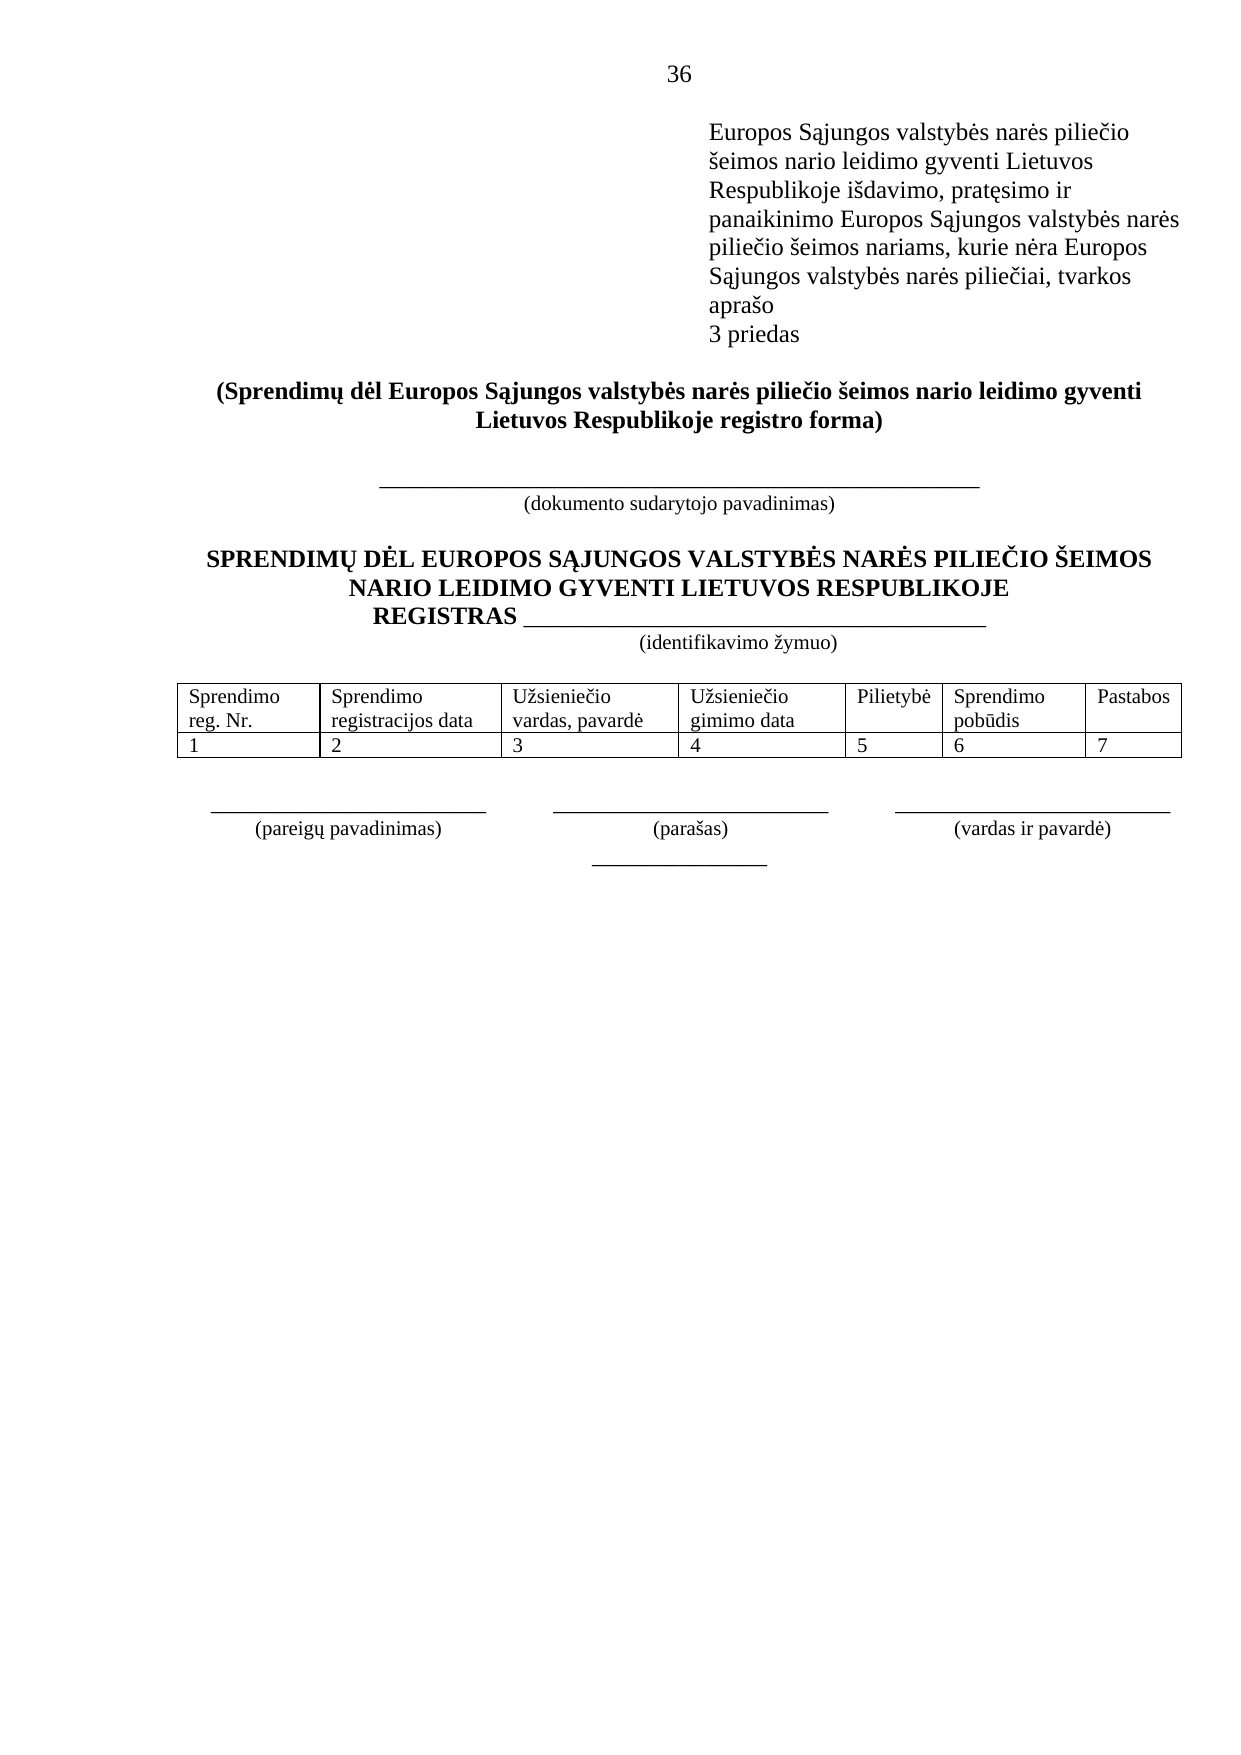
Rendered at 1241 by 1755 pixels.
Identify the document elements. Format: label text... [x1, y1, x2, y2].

text (Sprendimų dėl Europos Sąjungos valstybės narės piliečio šeimos nario leidimo gyventi Lietuvos Respublikoje registro forma) [177, 376, 1181, 434]
table_cell 4 [679, 733, 845, 757]
table_cell 1 [178, 733, 319, 757]
table_header ______________________ [862, 787, 1204, 816]
text SPRENDIMŲ DĖL EUROPOS SĄJUNGOS VALSTYBĖS NARĖS PILIEČIO ŠEIMOS [177, 544, 1181, 573]
table_header Užsieniečio gimimo data [679, 684, 845, 732]
table_cell 2 [321, 733, 501, 757]
text ________________________________________________ [177, 462, 1181, 491]
text (identifikavimo žymuo) [295, 630, 1181, 654]
table_header Sprendimo reg. Nr. [178, 684, 319, 732]
text Sąjungos valstybės narės piliečiai, tvarkos [177, 261, 1181, 290]
table_cell (parašas) [519, 816, 862, 840]
text Respublikoje išdavimo, pratęsimo ir [177, 175, 1181, 204]
text aprašo [177, 290, 1181, 319]
table_header Sprendimo pobūdis [943, 684, 1085, 732]
table_header ______________________ [177, 787, 519, 816]
text piliečio šeimos nariams, kurie nėra Europos [177, 232, 1181, 261]
table_cell 5 [846, 733, 942, 757]
table_header Pastabos [1086, 684, 1181, 732]
table_cell 3 [502, 733, 678, 757]
table_header Pilietybė [846, 684, 942, 732]
table_header Sprendimo registracijos data [321, 684, 501, 732]
table_header Užsieniečio vardas, pavardė [502, 684, 678, 732]
text (dokumento sudarytojo pavadinimas) [177, 491, 1181, 515]
text REGISTRAS _____________________________________ [177, 601, 1181, 630]
text ______________ [177, 840, 1181, 869]
table_cell (vardas ir pavardė) [862, 816, 1204, 840]
text šeimos nario leidimo gyventi Lietuvos [177, 146, 1181, 175]
table_header ______________________ [519, 787, 862, 816]
text NARIO LEIDIMO GYVENTI LIETUVOS RESPUBLIKOJE [177, 573, 1181, 601]
text 3 priedas [177, 319, 1181, 347]
table_cell (pareigų pavadinimas) [177, 816, 519, 840]
table_cell 6 [943, 733, 1085, 757]
text panaikinimo Europos Sąjungos valstybės narės [177, 204, 1181, 232]
table_cell 7 [1086, 733, 1181, 757]
text Europos Sąjungos valstybės narės piliečio [177, 117, 1181, 146]
